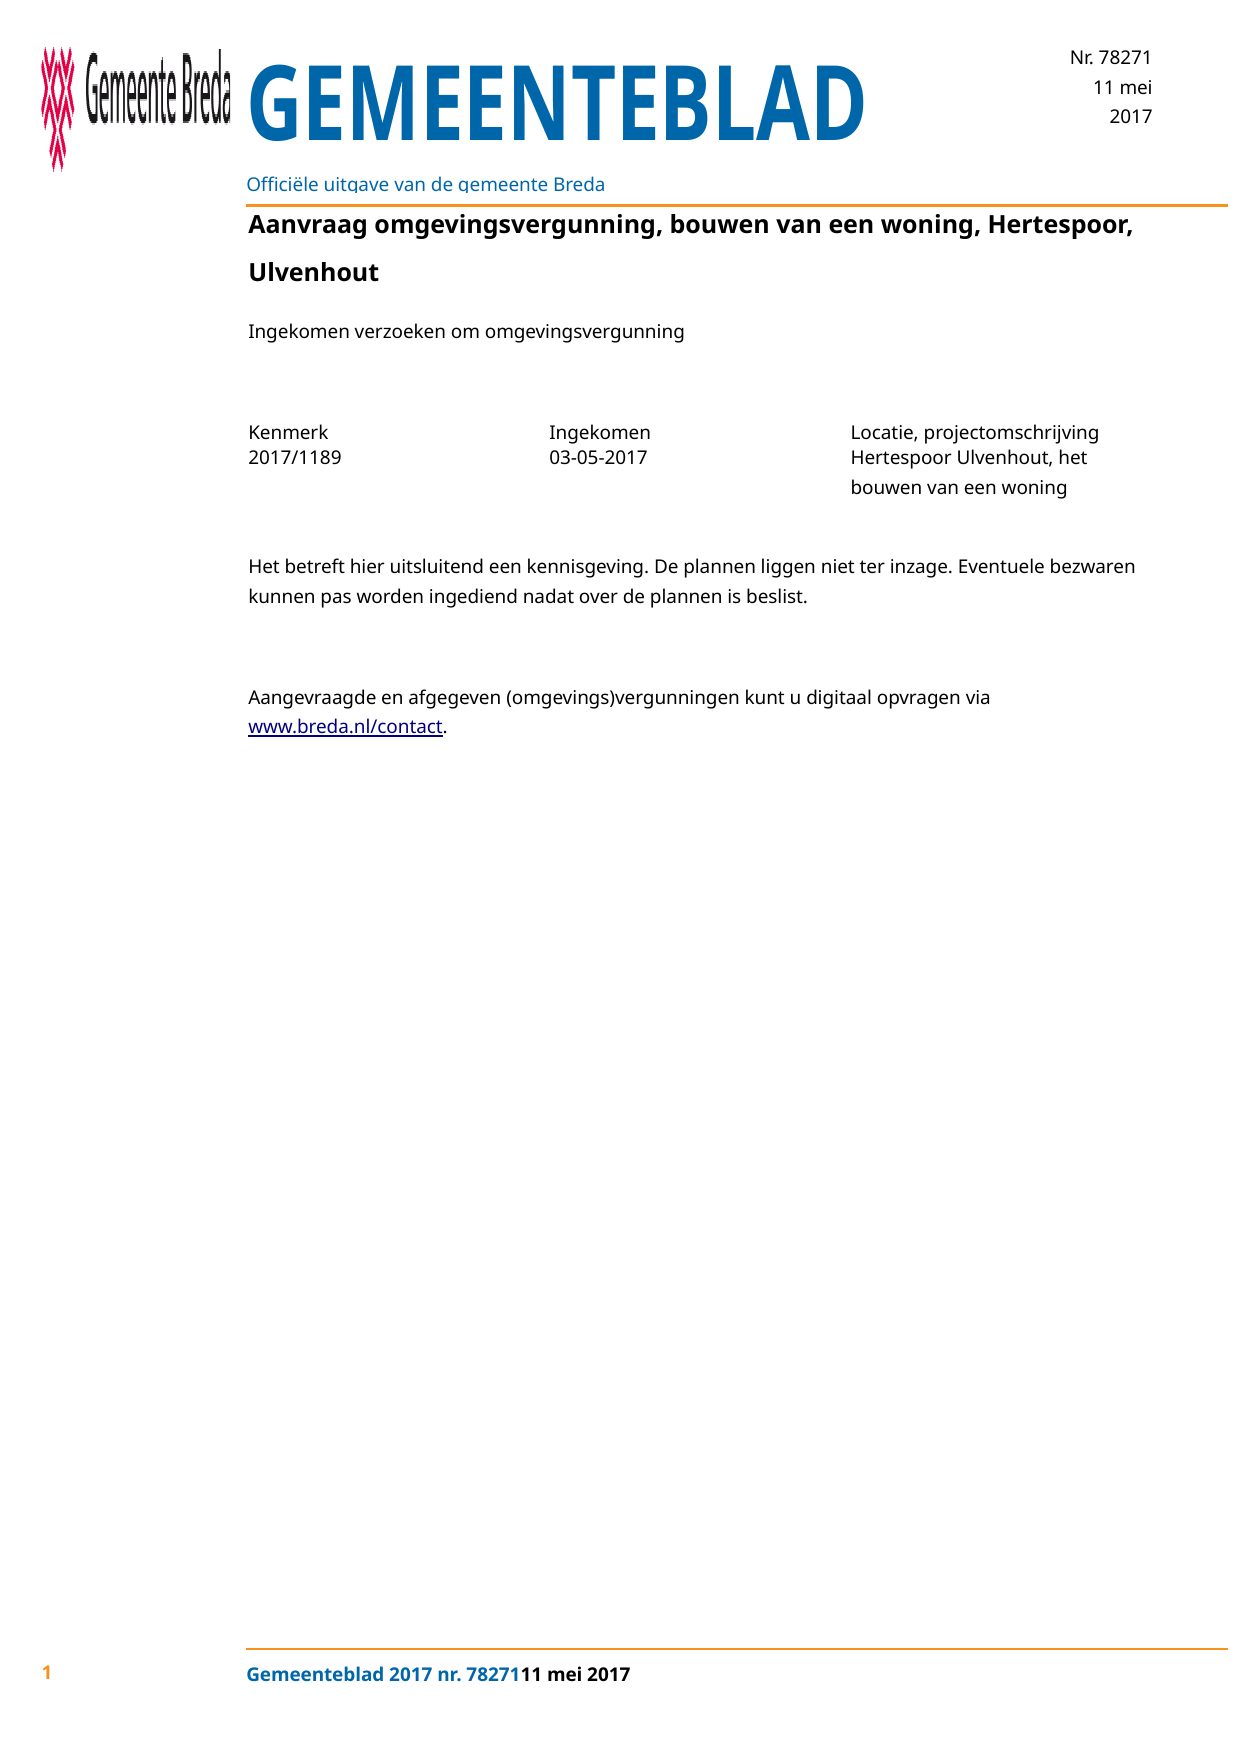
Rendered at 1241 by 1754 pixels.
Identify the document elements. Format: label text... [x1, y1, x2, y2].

table_cell 2017/1189 [248, 445, 549, 500]
table_header Locatie, projectomschrijving [850, 419, 1152, 444]
text Het betreft hier uitsluitend een kennisgeving. De plannen liggen niet ter inzage. Eventuele bezwaren kunnen pas worden ingediend nadat over de plannen is beslist. [248, 553, 1152, 609]
text Aanvraag omgevingsvergunning, bouwen van een woning, Hertespoor, Ulvenhout [248, 207, 1152, 288]
table_cell 03-05-2017 [549, 445, 850, 500]
table_cell Hertespoor Ulvenhout, het bouwen van een woning [850, 445, 1152, 500]
text Aangevraagde en afgegeven (omgevings)vergunningen kunt u digitaal opvragen via www.breda.nl/contact. [248, 684, 1152, 739]
text Ingekomen verzoeken om omgevingsvergunning [248, 318, 1152, 344]
table_header Ingekomen [549, 419, 850, 444]
table_header Kenmerk [248, 419, 549, 444]
picture [41, 47, 231, 172]
